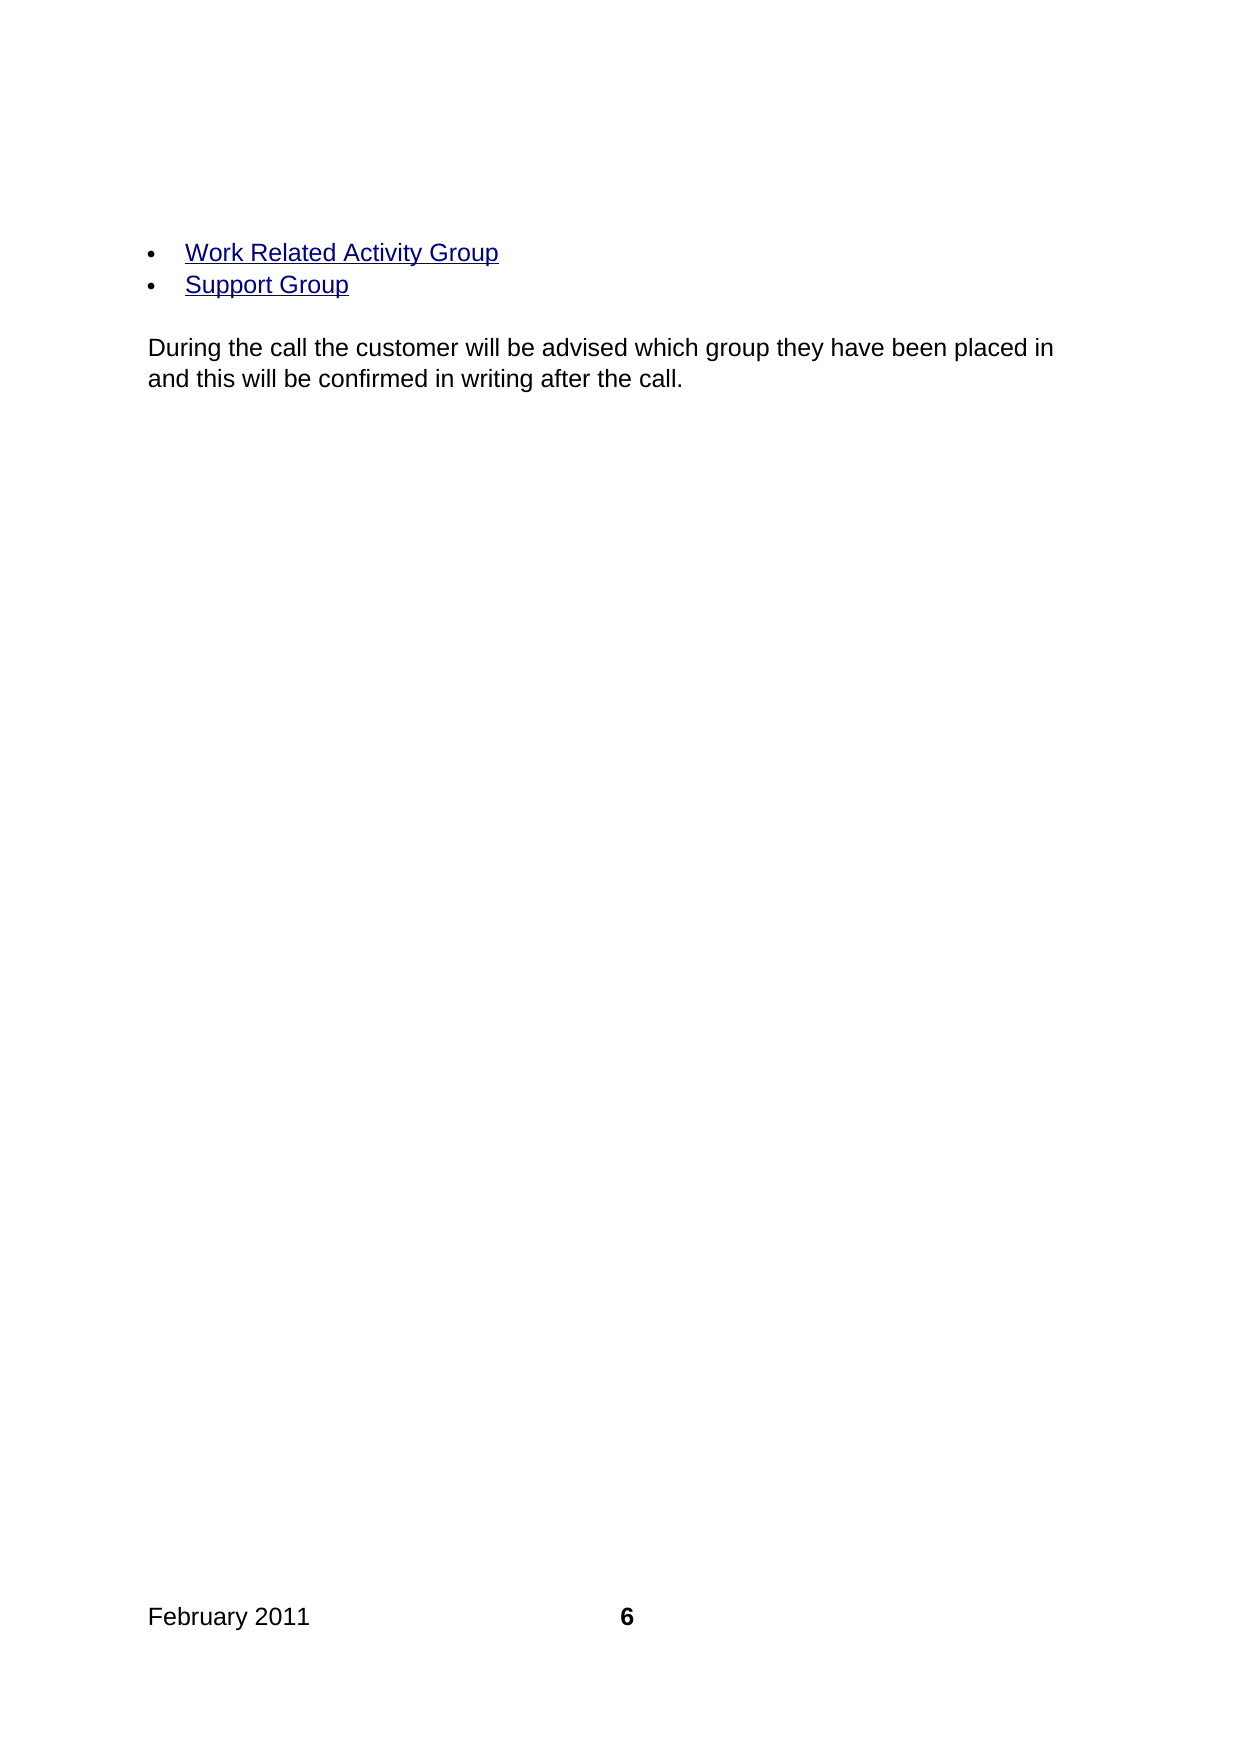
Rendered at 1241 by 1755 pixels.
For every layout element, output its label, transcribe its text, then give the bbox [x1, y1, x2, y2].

list Support Group [148, 270, 1093, 298]
list Work Related Activity Group [148, 238, 1093, 267]
text During the call the customer will be advised which group they have been placed in and this will be confirmed in writing after the call. [148, 333, 1093, 393]
